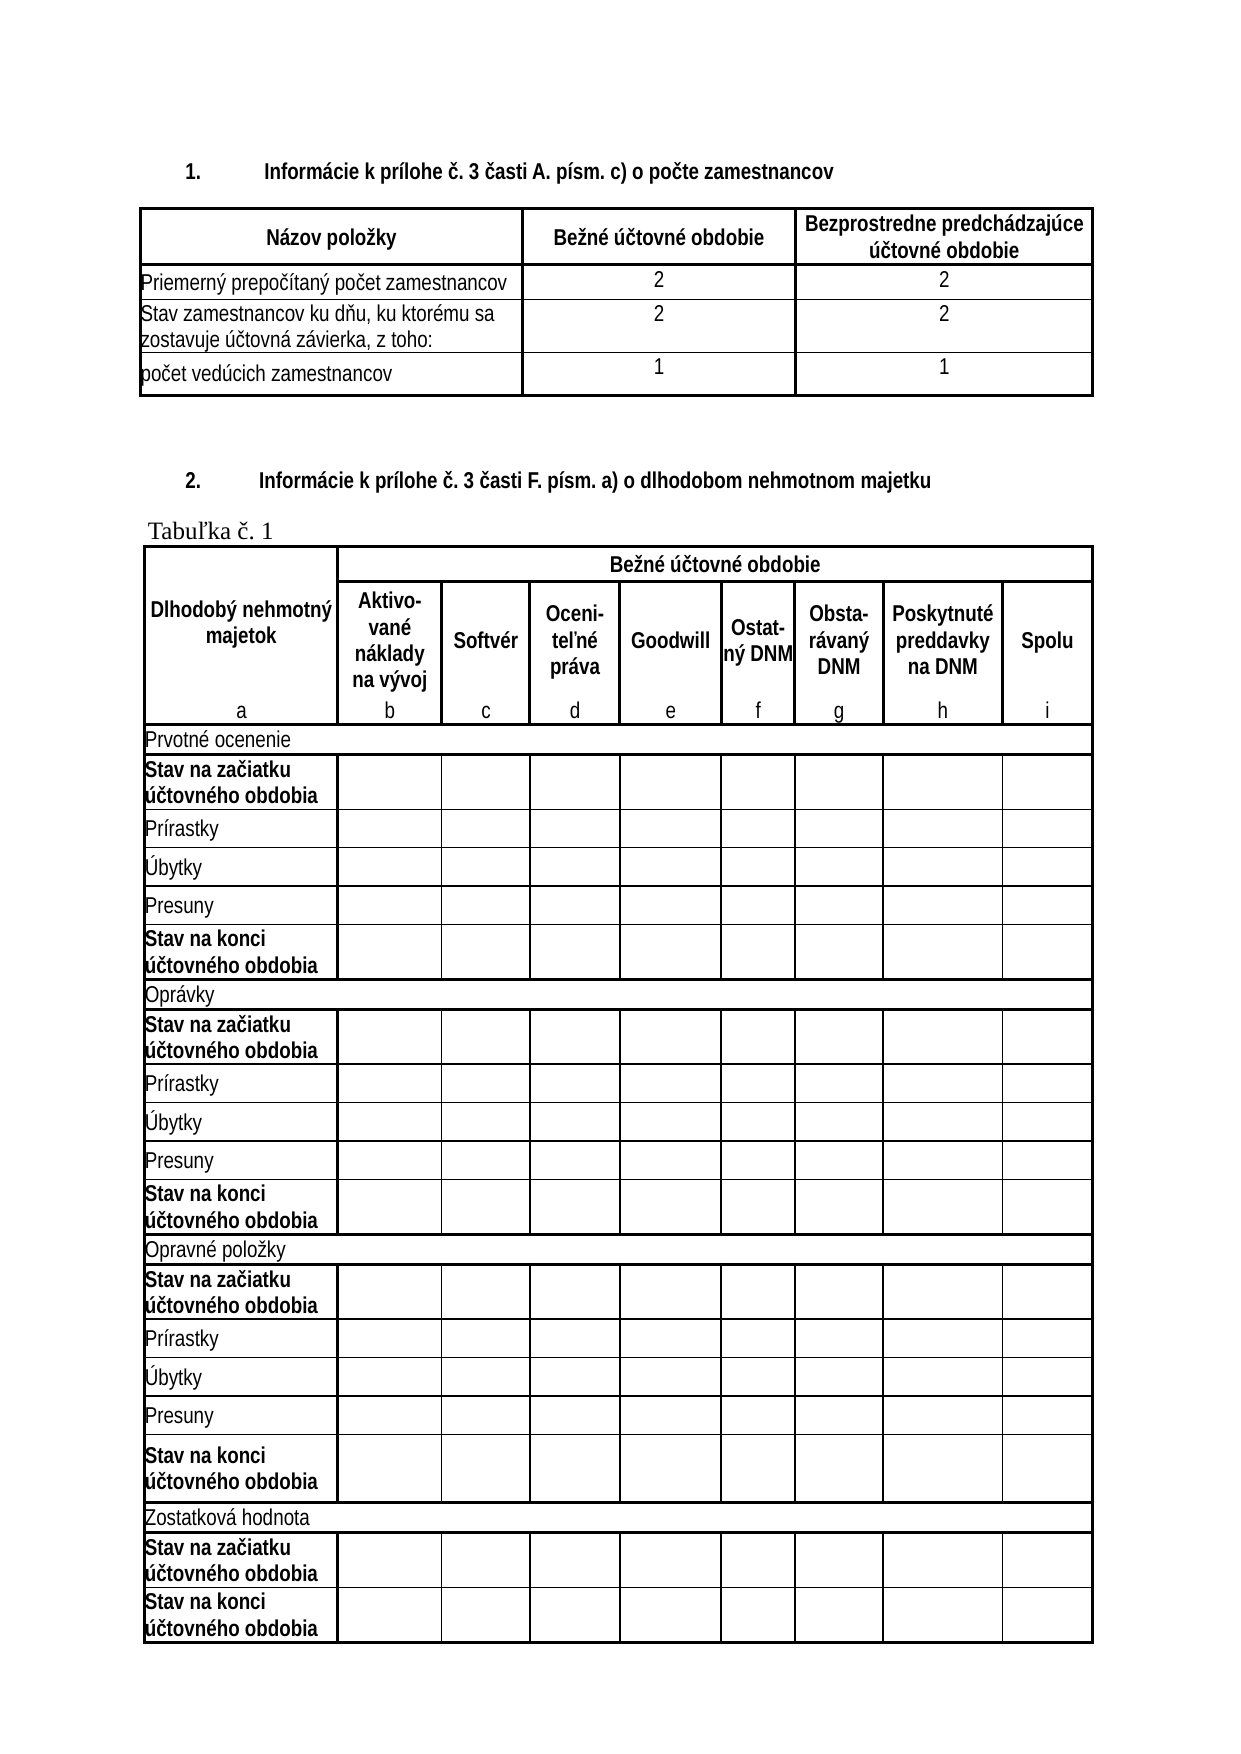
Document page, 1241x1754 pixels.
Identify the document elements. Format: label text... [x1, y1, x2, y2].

table_cell [621, 810, 720, 847]
table_cell [722, 1266, 794, 1318]
table_cell [531, 1397, 619, 1433]
table_cell [722, 810, 794, 847]
table_cell [884, 1103, 1002, 1140]
table_header Názov položky [142, 210, 521, 263]
table_cell [531, 1142, 619, 1179]
table_cell [1003, 1435, 1091, 1501]
table_cell [442, 1588, 529, 1641]
table_cell [796, 925, 882, 978]
table_cell [339, 1266, 441, 1318]
table_cell [621, 1065, 720, 1102]
table_cell Stav na konci účtovného obdobia [146, 1588, 336, 1641]
table_cell [722, 1103, 794, 1140]
table_cell Úbytky [146, 848, 336, 885]
table_cell [339, 925, 441, 978]
text Tabuľka č. 1 [148, 516, 1093, 545]
table_cell [621, 756, 720, 808]
table_cell [796, 1435, 882, 1501]
table_cell 2 [797, 266, 1091, 298]
table_cell [1003, 1011, 1091, 1063]
table_cell [531, 1358, 619, 1395]
table_cell [442, 925, 529, 978]
table_cell Stav na konci účtovného obdobia [146, 1435, 336, 1501]
table_cell [531, 848, 619, 885]
table_cell [339, 1180, 441, 1233]
table_cell [621, 1142, 720, 1179]
table_cell [722, 1065, 794, 1102]
table_cell Stav na začiatku účtovného obdobia [146, 1266, 336, 1318]
table_cell [621, 1534, 720, 1587]
table_cell Oprávky [146, 981, 1091, 1007]
table_cell [722, 756, 794, 808]
table_cell [796, 1011, 882, 1063]
table_cell Stav na konci účtovného obdobia [146, 925, 336, 978]
table_header Bezprostredne predchádzajúce účtovné obdobie [797, 210, 1091, 263]
table_cell [884, 1180, 1002, 1233]
table_cell Stav na začiatku účtovného obdobia [146, 1011, 336, 1063]
table_cell [796, 810, 882, 847]
table_cell c [443, 697, 528, 723]
table_cell [722, 1588, 794, 1641]
table_cell [796, 1397, 882, 1433]
table_cell [531, 1266, 619, 1318]
table_cell [339, 848, 441, 885]
table_cell [621, 1435, 720, 1501]
table_cell b [339, 697, 440, 723]
table_cell počet vedúcich zamestnancov [142, 353, 521, 394]
table_cell [442, 887, 529, 924]
table_header Bežné účtovné obdobie [339, 548, 1091, 580]
table_cell Stav na začiatku účtovného obdobia [146, 756, 336, 808]
table_cell Stav zamestnancov ku dňu, ku ktorému sa zostavuje účtovná závierka, z toho: [142, 300, 521, 352]
table_cell [1003, 1266, 1091, 1318]
table_cell [442, 1397, 529, 1433]
table_cell [884, 1435, 1002, 1501]
table_cell Presuny [146, 1142, 336, 1179]
table_cell [442, 810, 529, 847]
table_cell Presuny [146, 887, 336, 924]
table_cell [796, 1142, 882, 1179]
table_cell [531, 1588, 619, 1641]
table_cell [884, 1534, 1002, 1587]
table_cell [722, 925, 794, 978]
table_cell [339, 1320, 441, 1357]
table_cell [621, 1320, 720, 1357]
table_cell 1 [797, 353, 1091, 394]
table_cell [531, 1320, 619, 1357]
table_cell [531, 1534, 619, 1587]
table_cell Softvér [443, 583, 528, 697]
table_cell [621, 1358, 720, 1395]
table_cell Úbytky [146, 1358, 336, 1395]
table_cell a [146, 697, 336, 723]
table_cell [884, 1011, 1002, 1063]
table_cell [442, 1065, 529, 1102]
table_cell [796, 887, 882, 924]
table_cell [621, 1103, 720, 1140]
table_cell [442, 1435, 529, 1501]
table_cell Priemerný prepočítaný počet zamestnancov [142, 266, 521, 298]
table_cell [796, 1320, 882, 1357]
table_cell [722, 848, 794, 885]
table_cell Zostatková hodnota [146, 1504, 1091, 1531]
table_cell [339, 810, 441, 847]
table_cell Stav na konci účtovného obdobia [146, 1180, 336, 1233]
table_cell [884, 1320, 1002, 1357]
table_cell [1003, 756, 1091, 808]
table_cell [1003, 1065, 1091, 1102]
table_cell Aktivo-vané náklady na vývoj [339, 583, 440, 697]
table_cell [339, 1588, 441, 1641]
table_cell [1003, 887, 1091, 924]
table_cell Opravné položky [146, 1236, 1091, 1262]
table_cell Prírastky [146, 1320, 336, 1357]
table_cell [884, 756, 1002, 808]
list Informácie k prílohe č. 3 časti A. písm. c) o počte zamestnancov [185, 158, 1093, 184]
table_cell 1 [524, 353, 794, 394]
table_cell [531, 925, 619, 978]
table_cell e [621, 697, 720, 723]
table_cell 2 [524, 300, 794, 352]
table_cell [722, 1534, 794, 1587]
table_cell [531, 756, 619, 808]
table_cell [621, 1180, 720, 1233]
table_cell [796, 1065, 882, 1102]
table_cell Prírastky [146, 810, 336, 847]
table_cell [442, 1180, 529, 1233]
table_cell [621, 848, 720, 885]
list Informácie k prílohe č. 3 časti F. písm. a) o dlhodobom nehmotnom majetku [185, 467, 1093, 493]
table_cell 2 [797, 300, 1091, 352]
table_cell [1003, 848, 1091, 885]
table_cell [339, 1011, 441, 1063]
table_cell [796, 1180, 882, 1233]
table_cell [339, 1358, 441, 1395]
table_cell i [1004, 697, 1091, 723]
table_cell Goodwill [621, 583, 720, 697]
table_cell [796, 1588, 882, 1641]
table_cell [621, 887, 720, 924]
table_cell [339, 1103, 441, 1140]
table_cell [796, 1358, 882, 1395]
table_cell [339, 1142, 441, 1179]
table_cell [884, 925, 1002, 978]
table_cell [722, 1011, 794, 1063]
table_cell [339, 1435, 441, 1501]
table_cell [531, 1103, 619, 1140]
table_cell [1003, 925, 1091, 978]
table_cell [442, 1320, 529, 1357]
table_cell [339, 887, 441, 924]
table_cell 2 [524, 266, 794, 298]
table_cell [621, 925, 720, 978]
table_cell [884, 1065, 1002, 1102]
table_cell [442, 1534, 529, 1587]
table_cell [884, 848, 1002, 885]
table_cell [722, 1397, 794, 1433]
table_cell [339, 756, 441, 808]
table_cell [621, 1397, 720, 1433]
table_cell [722, 1435, 794, 1501]
table_cell [796, 1103, 882, 1140]
table_cell [722, 1358, 794, 1395]
table_cell [722, 887, 794, 924]
table_cell [339, 1065, 441, 1102]
table_cell [884, 887, 1002, 924]
table_cell [339, 1397, 441, 1433]
table_cell Obsta- rávaný DNM [796, 583, 882, 697]
table_cell g [796, 697, 882, 723]
table_cell [884, 810, 1002, 847]
table_cell [531, 1180, 619, 1233]
table_cell [442, 1142, 529, 1179]
table_header Bežné účtovné obdobie [524, 210, 794, 263]
table_cell [1003, 1588, 1091, 1641]
table_cell Presuny [146, 1397, 336, 1433]
table_cell Stav na začiatku účtovného obdobia [146, 1534, 336, 1587]
table_cell [884, 1358, 1002, 1395]
table_cell Prvotné ocenenie [146, 726, 1091, 753]
table_cell [796, 1534, 882, 1587]
table_cell [796, 756, 882, 808]
table_cell [884, 1266, 1002, 1318]
table_cell [884, 1588, 1002, 1641]
table_cell h [885, 697, 1001, 723]
table_cell [339, 1534, 441, 1587]
table_cell [442, 1358, 529, 1395]
table_cell [531, 810, 619, 847]
table_cell [442, 1266, 529, 1318]
table_cell [442, 848, 529, 885]
table_cell [621, 1266, 720, 1318]
table_cell [1003, 1358, 1091, 1395]
table_cell [884, 1397, 1002, 1433]
table_cell [442, 756, 529, 808]
table_cell [621, 1588, 720, 1641]
table_cell [722, 1180, 794, 1233]
table_cell [442, 1011, 529, 1063]
table_cell [531, 1065, 619, 1102]
table_cell Poskytnuté preddavky na DNM [885, 583, 1001, 697]
table_cell [1003, 810, 1091, 847]
table_cell Prírastky [146, 1065, 336, 1102]
table_cell [1003, 1180, 1091, 1233]
table_cell [1003, 1103, 1091, 1140]
table_cell Spolu [1004, 583, 1091, 697]
table_cell [1003, 1320, 1091, 1357]
table_cell [531, 1435, 619, 1501]
table_cell [531, 1011, 619, 1063]
table_cell d [531, 697, 618, 723]
table_cell Úbytky [146, 1103, 336, 1140]
table_cell [796, 848, 882, 885]
table_cell [531, 887, 619, 924]
table_cell Ostat-ný DNM [723, 583, 793, 697]
table_cell [1003, 1534, 1091, 1587]
table_cell [884, 1142, 1002, 1179]
table_cell [722, 1142, 794, 1179]
table_cell Oceni-teľné práva [531, 583, 618, 697]
table_cell [1003, 1397, 1091, 1433]
table_cell [1003, 1142, 1091, 1179]
table_cell [796, 1266, 882, 1318]
table_header Dlhodobý nehmotný majetok [146, 548, 336, 697]
table_cell [442, 1103, 529, 1140]
table_cell [722, 1320, 794, 1357]
table_cell [621, 1011, 720, 1063]
table_cell f [723, 697, 793, 723]
